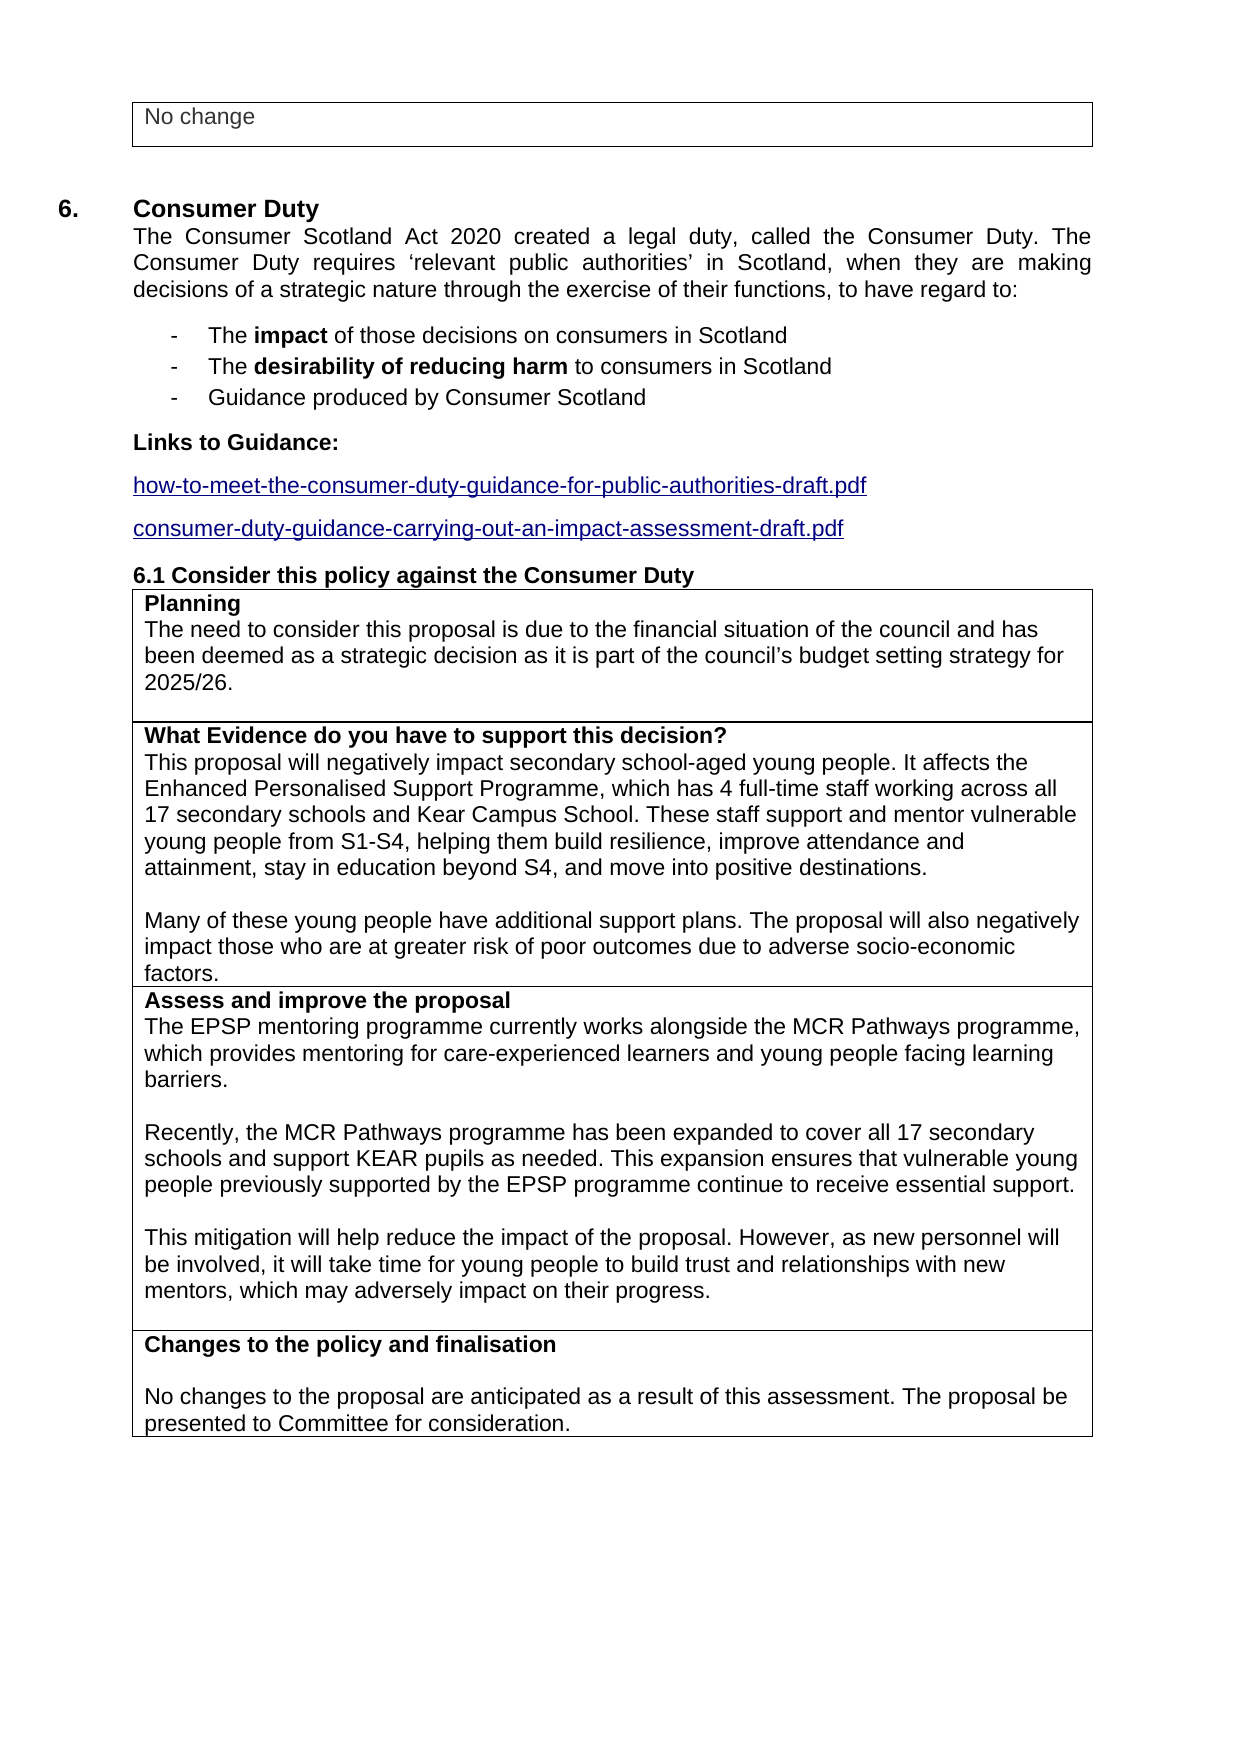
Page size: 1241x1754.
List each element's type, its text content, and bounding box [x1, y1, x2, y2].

list The desirability of reducing harm to consumers in Scotland [170, 350, 1093, 381]
list Guidance produced by Consumer Scotland [170, 381, 1093, 412]
text The Consumer Scotland Act 2020 created a legal duty, called the Consumer Duty. The Consumer Duty requires ‘relevant public authorities’ in Scotland, when they are making decisions of a strategic nature through the exercise of their functions, to have regard to: [133, 223, 1093, 302]
subtitle Consumer Duty [58, 194, 1093, 223]
table_cell What Evidence do you have to support this decision? This proposal will negatively impact secondary school-aged young people. It affects the Enhanced Personalised Support Programme, which has 4 full-time staff working across all 17 secondary schools and Kear Campus School. These staff support and mentor vulnerable young people from S1-S4, helping them build resilience, improve attendance and attainment, stay in education beyond S4, and move into positive destinations. Many of these young people have additional support plans. The proposal will also negatively impact those who are at greater risk of poor outcomes due to adverse socio-economic factors. [133, 723, 1092, 986]
text Links to Guidance: [133, 429, 1093, 455]
subtitle 6.1 Consider this policy against the Consumer Duty [133, 562, 1093, 588]
table_header Planning The need to consider this proposal is due to the financial situation of the council and has been deemed as a strategic decision as it is part of the council’s budget setting strategy for 2025/26. [133, 590, 1092, 721]
table_cell Changes to the policy and finalisation No changes to the proposal are anticipated as a result of this assessment. The proposal be presented to Committee for consideration. [133, 1331, 1092, 1436]
table_cell Assess and improve the proposal The EPSP mentoring programme currently works alongside the MCR Pathways programme, which provides mentoring for care-experienced learners and young people facing learning barriers. Recently, the MCR Pathways programme has been expanded to cover all 17 secondary schools and support KEAR pupils as needed. This expansion ensures that vulnerable young people previously supported by the EPSP programme continue to receive essential support. This mitigation will help reduce the impact of the proposal. However, as new personnel will be involved, it will take time for young people to build trust and relationships with new mentors, which may adversely impact on their progress. [133, 987, 1092, 1329]
text consumer-duty-guidance-carrying-out-an-impact-assessment-draft.pdf [133, 515, 1093, 541]
table_cell No change [133, 103, 1092, 146]
list The impact of those decisions on consumers in Scotland [170, 318, 1093, 350]
text how-to-meet-the-consumer-duty-guidance-for-public-authorities-draft.pdf [133, 472, 1093, 498]
